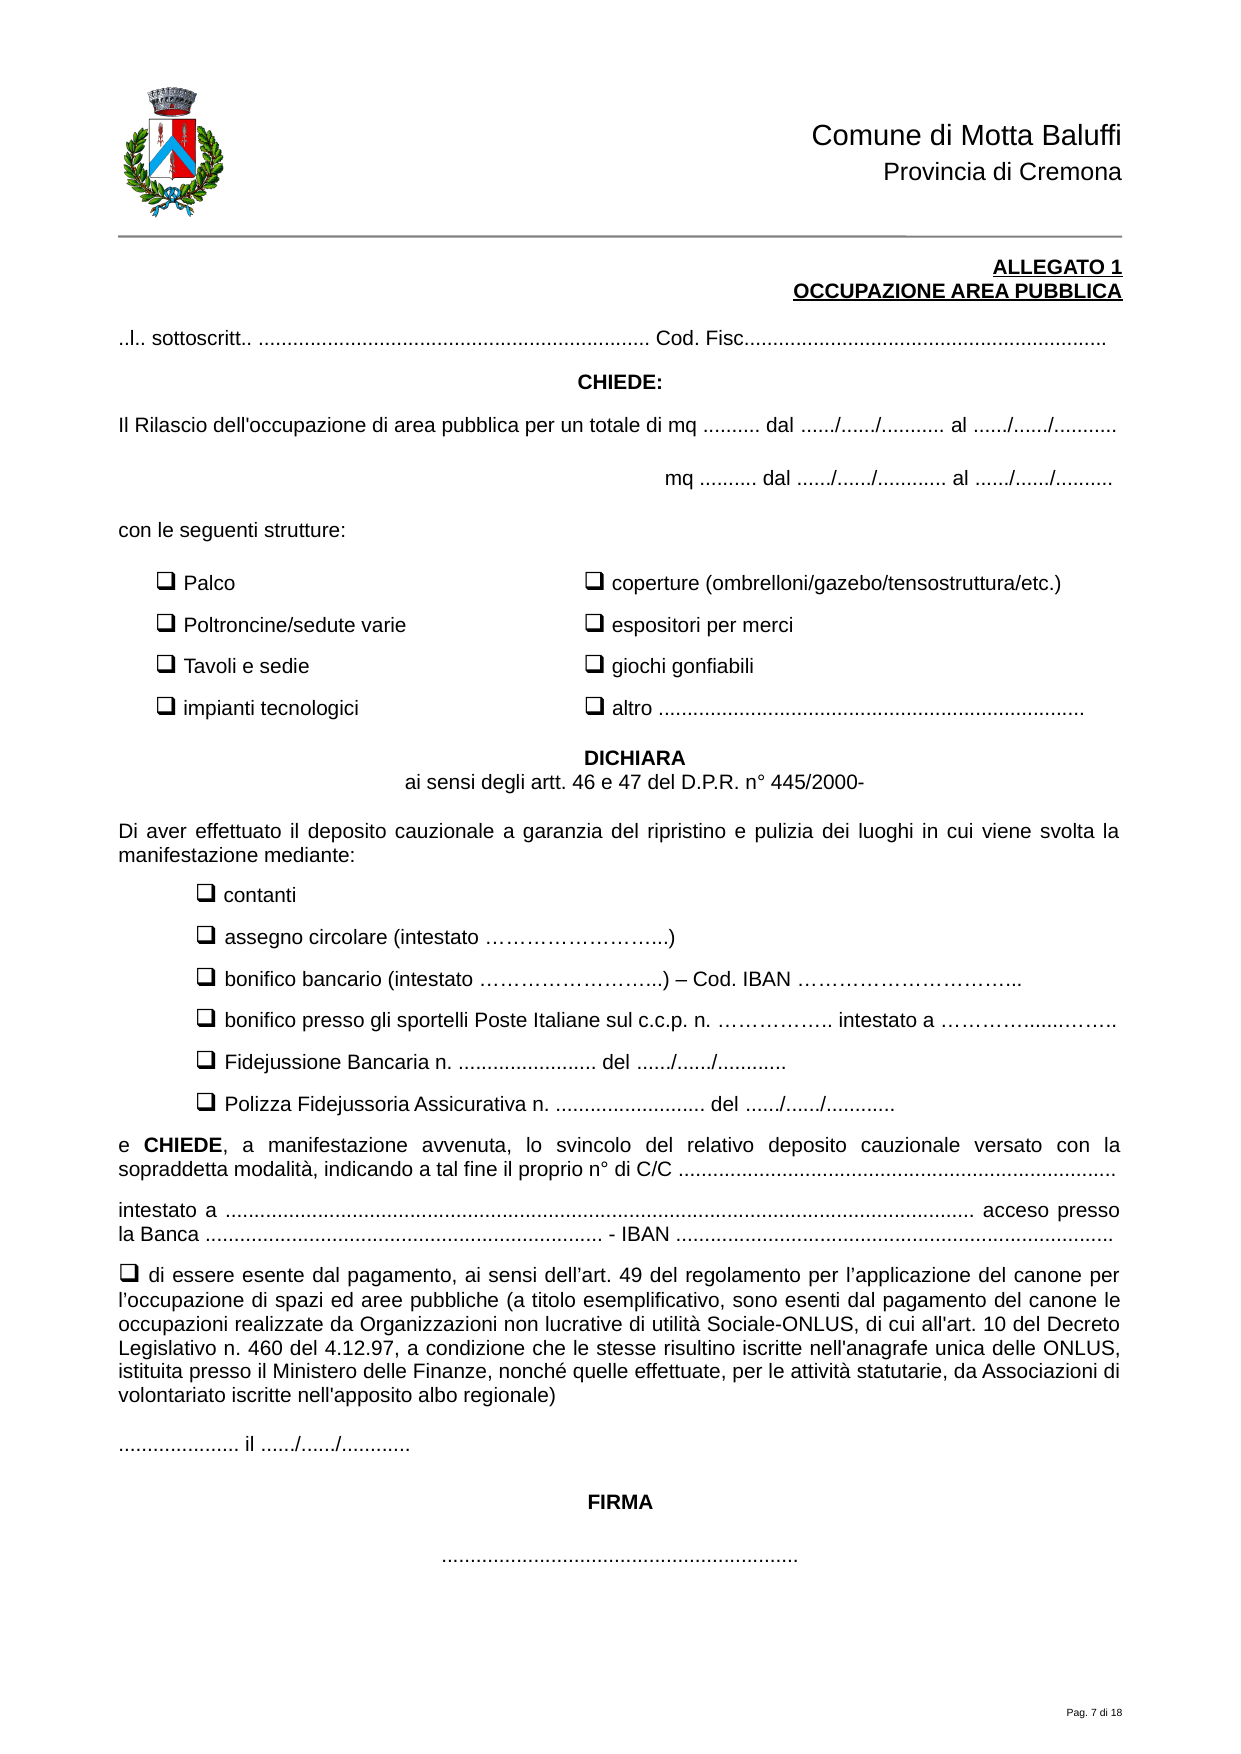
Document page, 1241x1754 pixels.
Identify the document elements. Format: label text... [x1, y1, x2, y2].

text Di aver effettuato il deposito cauzionale a garanzia del ripristino e pulizia dei luoghi in cui viene svolta la manifestazione mediante: [118, 819, 1122, 867]
text e CHIEDE, a manifestazione avvenuta, lo svincolo del relativo deposito cauzionale versato con la sopraddetta modalità, indicando a tal fine il proprio n° di C/C ............................................................................ [118, 1133, 1122, 1181]
text  Poltroncine/sedute varie  espositori per merci [155, 612, 1122, 637]
text  Palco  coperture (ombrelloni/gazebo/tensostruttura/etc.) [155, 571, 1122, 596]
subtitle ai sensi degli artt. 46 e 47 del D.P.R. n° 445/2000- [148, 770, 1122, 794]
text  assegno circolare (intestato ……………………...) [195, 925, 1122, 950]
text  bonifico presso gli sportelli Poste Italiane sul c.c.p. n. …………….. intestato a ………….......…….. [195, 1008, 1122, 1033]
text con le seguenti strutture: [118, 518, 1122, 542]
text ..l.. sottoscritt.. .................................................................... Cod. Fisc............................................................... [118, 325, 1122, 349]
text ALLEGATO 1 [118, 254, 1122, 278]
text .............................................................. [118, 1543, 1122, 1567]
text FIRMA [118, 1489, 1122, 1513]
text ..................... il ....../....../............ [118, 1432, 1122, 1456]
text  bonifico bancario (intestato ……………………...) – Cod. IBAN …………………………... [195, 967, 1122, 992]
text  contanti [195, 883, 1122, 908]
subtitle DICHIARA [148, 746, 1122, 770]
picture [122, 87, 224, 219]
text CHIEDE: [118, 370, 1122, 394]
text mq .......... dal ....../....../............ al ....../....../.......... [118, 466, 1122, 489]
text Provincia di Cremona [224, 157, 1122, 185]
text  impianti tecnologici  altro .......................................................................... [155, 696, 1122, 721]
text intestato a .................................................................................................................................. acceso presso la Banca ..................................................................... - IBAN ............................................................................ [118, 1198, 1122, 1246]
text  Fidejussione Bancaria n. ........................ del ....../....../............ [195, 1050, 1122, 1075]
text  Tavoli e sedie  giochi gonfiabili [155, 654, 1122, 679]
text Comune di Motta Baluffi [224, 118, 1122, 152]
text  Polizza Fidejussoria Assicurativa n. .......................... del ....../....../............ [195, 1092, 1122, 1117]
text  di essere esente dal pagamento, ai sensi dell’art. 49 del regolamento per l’applicazione del canone per l’occupazione di spazi ed aree pubbliche (a titolo esemplificativo, sono esenti dal pagamento del canone le occupazioni realizzate da Organizzazioni non lucrative di utilità Sociale-ONLUS, di cui all'art. 10 del Decreto Legislativo n. 460 del 4.12.97, a condizione che le stesse risultino iscritte nell'anagrafe unica delle ONLUS, istituita presso il Ministero delle Finanze, nonché quelle effettuate, per le attività statutarie, da Associazioni di volontariato iscritte nell'apposito albo regionale) [118, 1262, 1122, 1407]
text Il Rilascio dell'occupazione di area pubblica per un totale di mq .......... dal ....../....../........... al ....../....../........... [118, 413, 1122, 437]
text OCCUPAZIONE AREA PUBBLICA [118, 278, 1122, 302]
